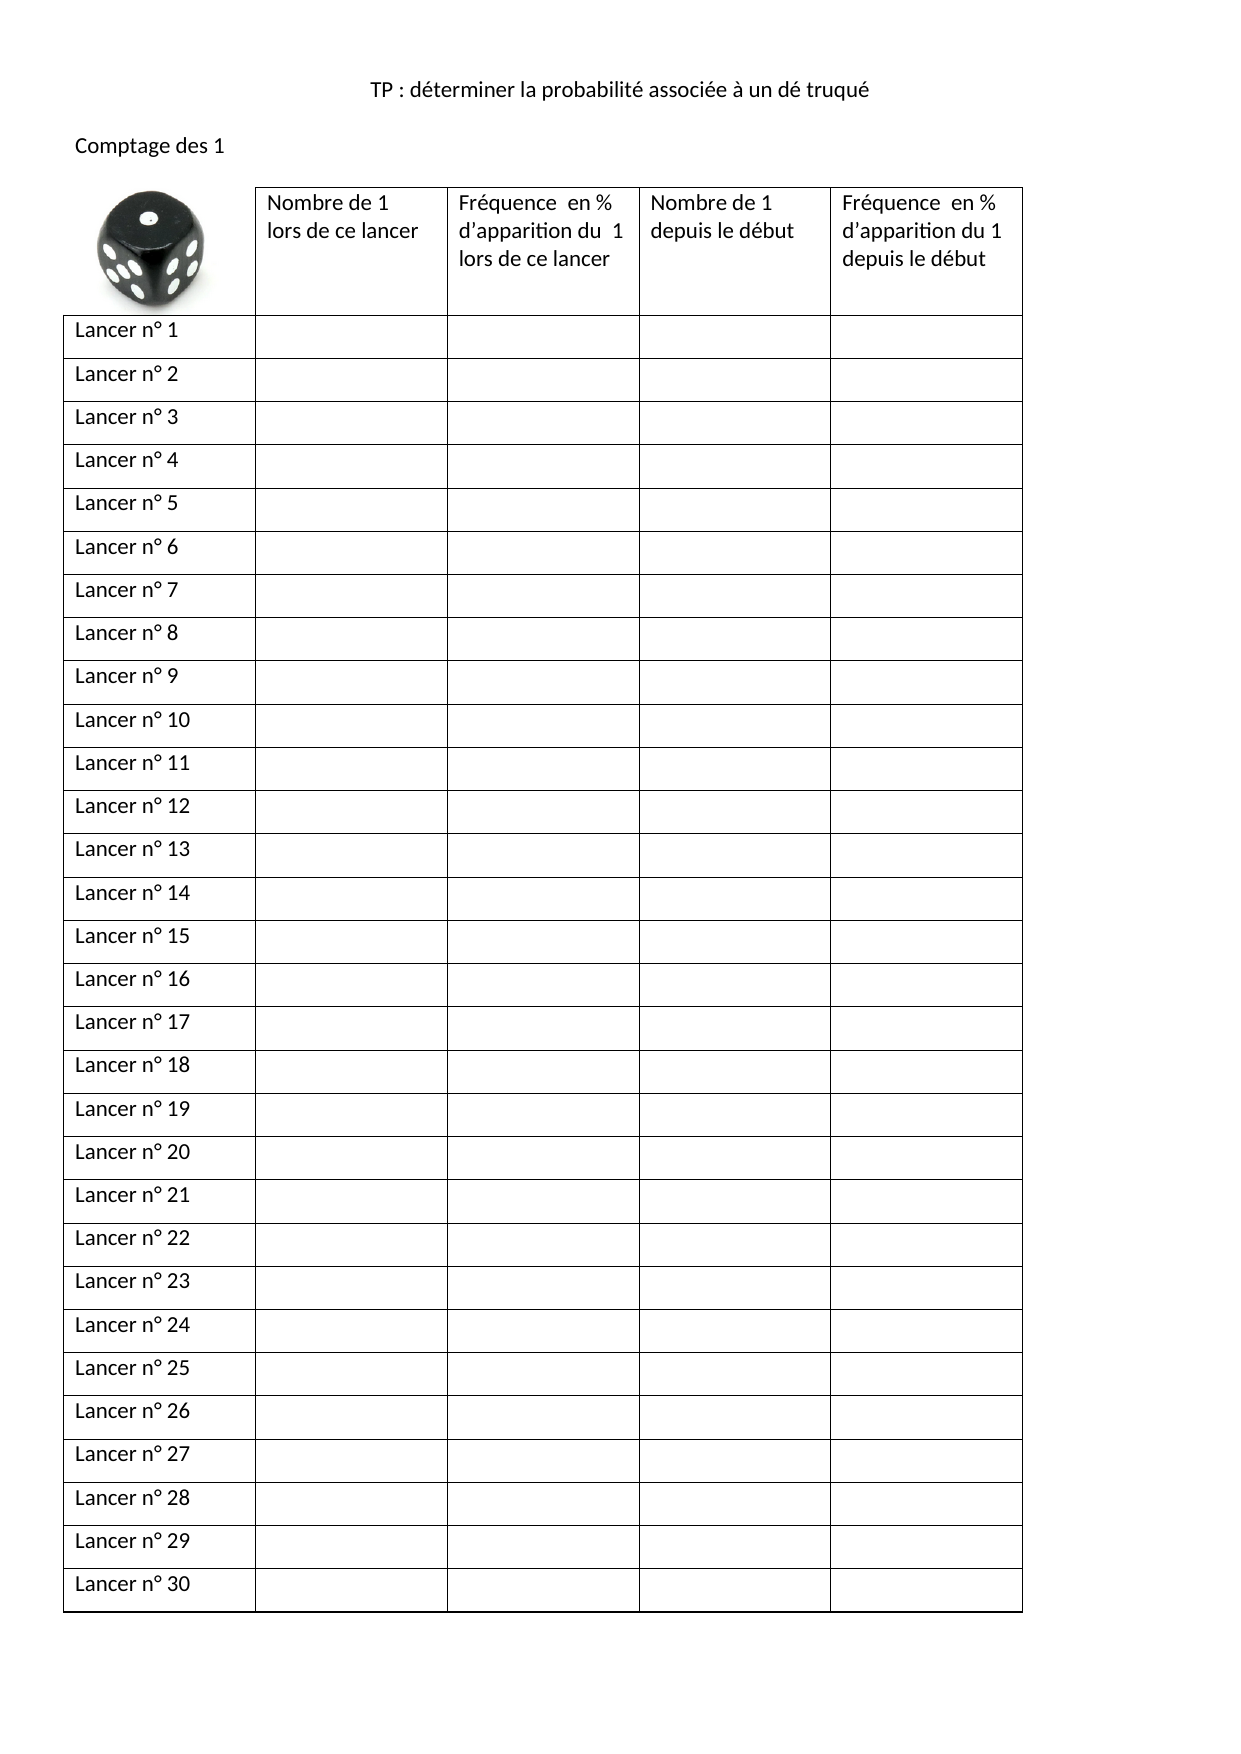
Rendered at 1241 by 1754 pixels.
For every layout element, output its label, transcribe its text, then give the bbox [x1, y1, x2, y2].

table_cell Lancer n° 3 [64, 402, 255, 444]
table_cell [256, 661, 447, 704]
table_cell [256, 445, 447, 487]
table_cell [448, 1483, 639, 1525]
table_cell [640, 661, 830, 704]
table_cell [640, 1051, 830, 1093]
table_cell [256, 705, 447, 747]
table_cell [448, 1224, 639, 1266]
table_cell [448, 1094, 639, 1136]
table_cell [448, 1051, 639, 1093]
text Comptage des 1 [75, 131, 1165, 159]
table_cell [448, 402, 639, 444]
table_cell [640, 878, 830, 920]
table_cell [640, 1224, 830, 1266]
table_cell [448, 748, 639, 790]
table_cell [831, 1569, 1022, 1611]
table_cell [256, 532, 447, 574]
table_cell [831, 964, 1022, 1006]
table_cell Lancer n° 28 [64, 1483, 255, 1525]
table_cell Lancer n° 16 [64, 964, 255, 1006]
table_cell [256, 618, 447, 660]
table_cell [640, 359, 830, 401]
table_cell [256, 748, 447, 790]
table_cell [831, 445, 1022, 487]
table_cell Lancer n° 25 [64, 1353, 255, 1395]
table_cell [640, 1569, 830, 1611]
table_cell [831, 1353, 1022, 1395]
table_cell [831, 921, 1022, 963]
table_cell [448, 1396, 639, 1438]
table_cell [256, 316, 447, 358]
table_cell [448, 878, 639, 920]
table_cell [256, 1569, 447, 1611]
table_cell [448, 661, 639, 704]
table_cell [640, 575, 830, 617]
table_cell [256, 1310, 447, 1352]
table_cell [448, 489, 639, 531]
table_header Nombre de 1 depuis le début [640, 188, 830, 314]
table_cell [831, 748, 1022, 790]
table_cell [448, 1569, 639, 1611]
table_cell Lancer n° 2 [64, 359, 255, 401]
table_cell [448, 1526, 639, 1568]
table_cell [448, 1440, 639, 1482]
table_cell [448, 316, 639, 358]
table_cell Lancer n° 17 [64, 1007, 255, 1049]
table_cell [640, 1180, 830, 1222]
table_cell [831, 1094, 1022, 1136]
table_cell Lancer n° 15 [64, 921, 255, 963]
table_cell [640, 1267, 830, 1309]
table_cell [831, 359, 1022, 401]
table_cell [831, 1007, 1022, 1049]
table_cell [831, 1526, 1022, 1568]
table_cell Lancer n° 8 [64, 618, 255, 660]
table_cell [831, 532, 1022, 574]
table_cell [256, 1094, 447, 1136]
table_cell [831, 834, 1022, 877]
table_cell [256, 834, 447, 877]
table_cell [640, 618, 830, 660]
table_cell Lancer n° 11 [64, 748, 255, 790]
table_cell [831, 316, 1022, 358]
table_cell [831, 791, 1022, 833]
table_cell [640, 705, 830, 747]
table_cell Lancer n° 26 [64, 1396, 255, 1438]
table_cell Lancer n° 5 [64, 489, 255, 531]
table_cell [448, 359, 639, 401]
table_cell [640, 964, 830, 1006]
table_cell [256, 1051, 447, 1093]
table_cell [640, 445, 830, 487]
table_cell [831, 1310, 1022, 1352]
table_cell [640, 1094, 830, 1136]
table_cell [448, 532, 639, 574]
table_cell [256, 791, 447, 833]
table_cell [448, 618, 639, 660]
table_cell Lancer n° 1 [64, 316, 255, 358]
table_cell Lancer n° 29 [64, 1526, 255, 1568]
table_cell Lancer n° 23 [64, 1267, 255, 1309]
table_cell [448, 1007, 639, 1049]
table_cell [640, 316, 830, 358]
table_cell [448, 445, 639, 487]
table_cell Lancer n° 18 [64, 1051, 255, 1093]
table_cell [256, 1137, 447, 1179]
table_cell [640, 489, 830, 531]
table_cell [831, 661, 1022, 704]
table_cell Lancer n° 12 [64, 791, 255, 833]
table_cell [640, 1007, 830, 1049]
table_cell [448, 1310, 639, 1352]
table_cell [640, 402, 830, 444]
table_cell [448, 705, 639, 747]
table_cell [256, 1007, 447, 1049]
table_cell [256, 1483, 447, 1525]
table_cell [640, 1396, 830, 1438]
table_cell [256, 1396, 447, 1438]
table_cell [256, 1267, 447, 1309]
table_cell [831, 575, 1022, 617]
table_cell [256, 921, 447, 963]
table_cell [640, 532, 830, 574]
table_cell [831, 1396, 1022, 1438]
table_cell [640, 834, 830, 877]
table_cell [256, 575, 447, 617]
table_header Fréquence en % d’apparition du 1 lors de ce lancer [448, 188, 639, 314]
table_cell [256, 964, 447, 1006]
table_header Nombre de 1 lors de ce lancer [256, 188, 447, 314]
table_cell [831, 1440, 1022, 1482]
table_cell [256, 1440, 447, 1482]
table_cell [448, 921, 639, 963]
table_cell [256, 1180, 447, 1222]
table_cell [831, 1267, 1022, 1309]
table_cell Lancer n° 22 [64, 1224, 255, 1266]
table_cell Lancer n° 4 [64, 445, 255, 487]
table_cell [640, 1353, 830, 1395]
table_cell [640, 1310, 830, 1352]
table_cell [831, 705, 1022, 747]
table_cell [448, 1137, 639, 1179]
table_cell [448, 1180, 639, 1222]
table_cell Lancer n° 6 [64, 532, 255, 574]
table_cell [256, 1526, 447, 1568]
table_cell [448, 834, 639, 877]
table_cell [256, 359, 447, 401]
table_cell Lancer n° 10 [64, 705, 255, 747]
table_cell Lancer n° 7 [64, 575, 255, 617]
table_cell [256, 489, 447, 531]
table_cell [256, 878, 447, 920]
table_cell [831, 489, 1022, 531]
table_cell [640, 1526, 830, 1568]
table_cell [640, 748, 830, 790]
table_cell [640, 791, 830, 833]
table_header Fréquence en % d’apparition du 1 depuis le début [831, 188, 1022, 314]
table_cell [831, 1224, 1022, 1266]
table_cell [831, 1483, 1022, 1525]
table_cell [640, 1137, 830, 1179]
table_cell [256, 1224, 447, 1266]
table_cell Lancer n° 30 [64, 1569, 255, 1611]
text TP : déterminer la probabilité associée à un dé truqué [75, 75, 1165, 103]
table_cell [256, 1353, 447, 1395]
table_cell Lancer n° 19 [64, 1094, 255, 1136]
table_cell [831, 402, 1022, 444]
table_cell [448, 575, 639, 617]
table_cell [256, 402, 447, 444]
table_cell Lancer n° 21 [64, 1180, 255, 1222]
table_cell [831, 1051, 1022, 1093]
table_cell [831, 618, 1022, 660]
table_cell Lancer n° 13 [64, 834, 255, 877]
table_cell [640, 1440, 830, 1482]
table_cell [448, 1267, 639, 1309]
table_cell [448, 791, 639, 833]
table_cell [640, 921, 830, 963]
table_cell [831, 1180, 1022, 1222]
picture [75, 188, 234, 315]
table_cell [831, 878, 1022, 920]
table_header [64, 187, 255, 314]
table_cell [448, 1353, 639, 1395]
table_cell Lancer n° 24 [64, 1310, 255, 1352]
table_cell Lancer n° 27 [64, 1440, 255, 1482]
table_cell Lancer n° 14 [64, 878, 255, 920]
table_cell [640, 1483, 830, 1525]
table_cell Lancer n° 20 [64, 1137, 255, 1179]
table_cell [448, 964, 639, 1006]
table_cell Lancer n° 9 [64, 661, 255, 704]
table_cell [831, 1137, 1022, 1179]
